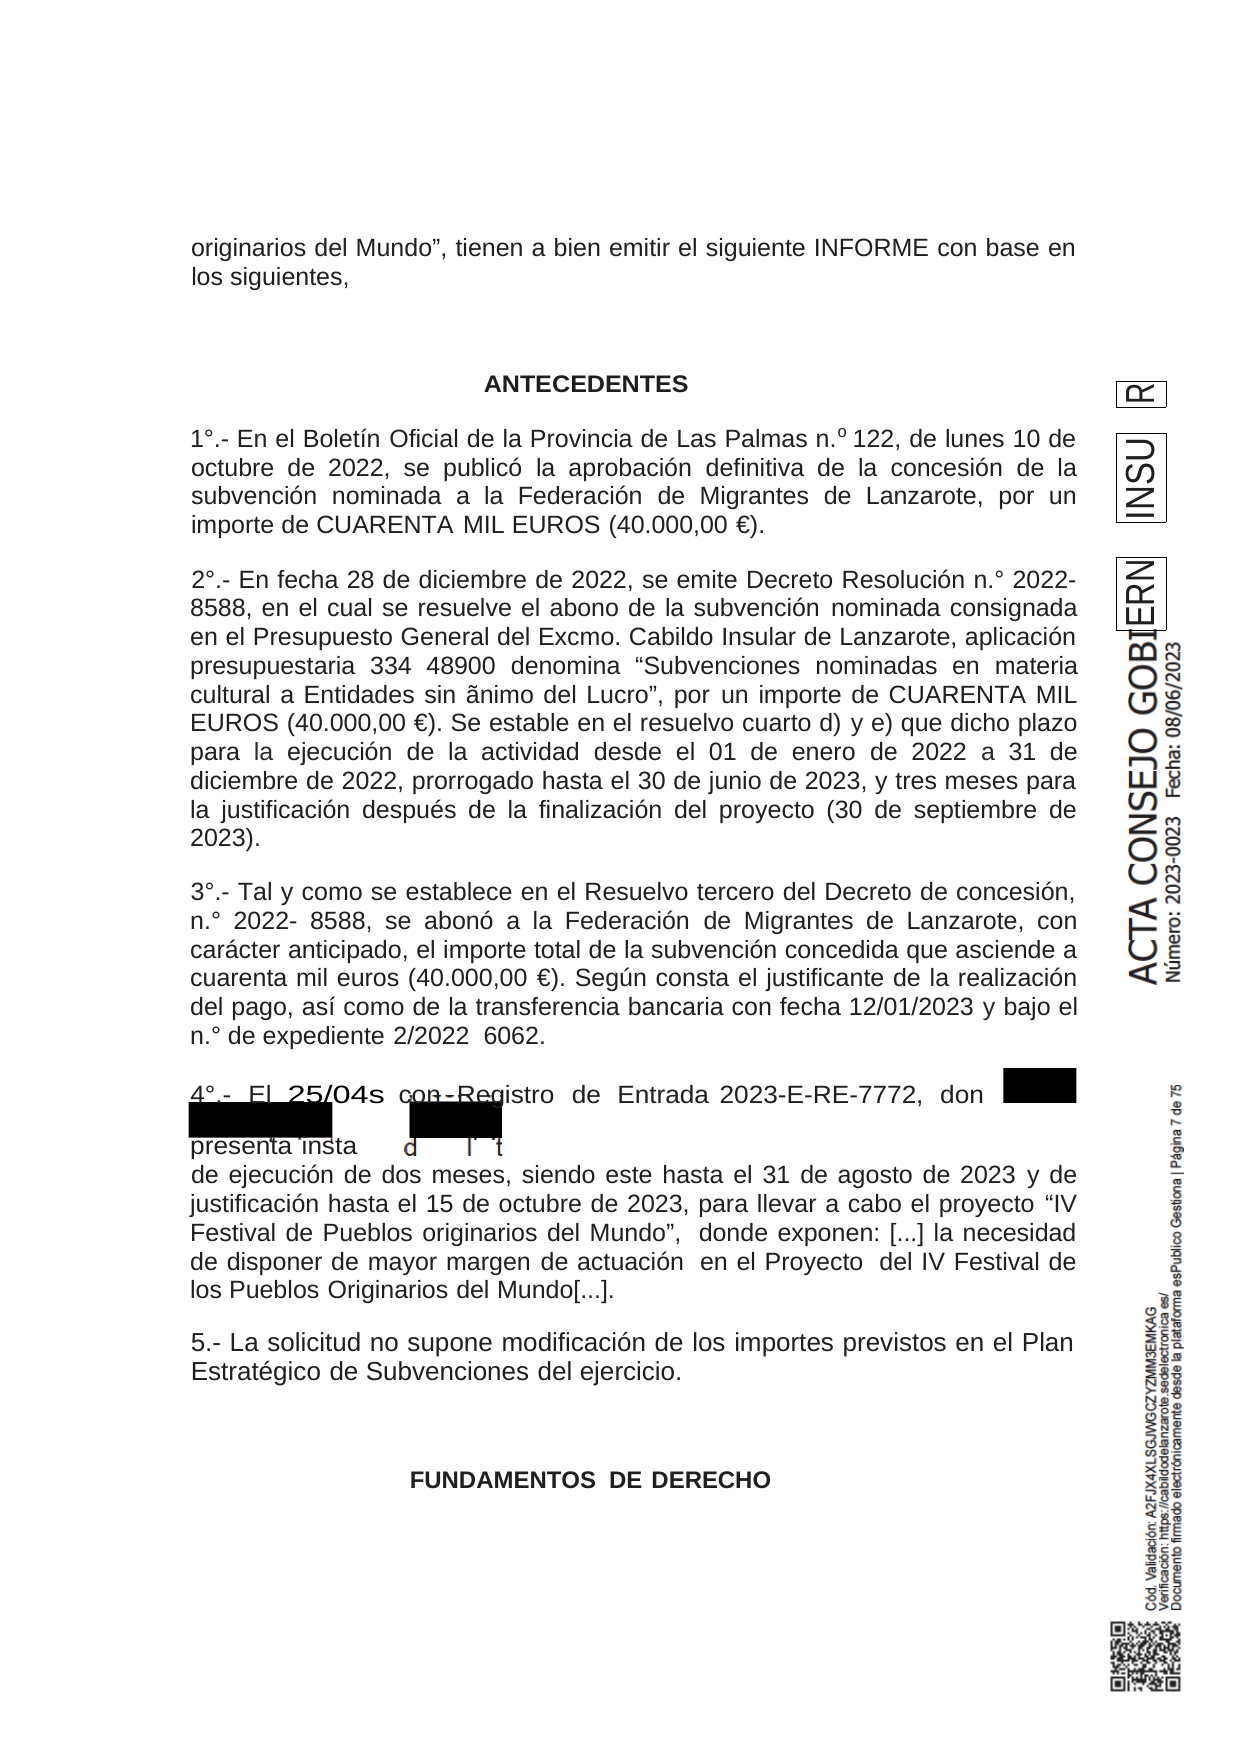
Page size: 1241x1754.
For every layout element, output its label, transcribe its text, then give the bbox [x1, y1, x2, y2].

picture [1128, 629, 1183, 985]
text originarios del Mundo”, tienen a bien emitir el siguiente INFORME con base en los siguientes, [191, 233, 1078, 291]
text FUNDAMENTOS DE DERECHO [409, 1466, 1194, 1494]
text 3°.- Tal y como se establece en el Resuelvo tercero del Decreto de concesión, n.° 2022- 8588, se abonó a la Federación de Migrantes de Lanzarote, con carácter anticipado, el importe total de la subvención concedida que asciende a cuarenta mil euros (40.000,00 €). Según consta el justificante de la realización del pago, así como de la transferencia bancaria con fecha 12/01/2023 y bajo el n.° de expediente 2/2022 6062. [190, 877, 1078, 1049]
text ANTECEDENTES [58, 370, 1114, 398]
text 1°.- En el Boletín Oficial de la Provincia de Las Palmas n.o 122, de lunes 10 de octubre de 2022, se publicó la aprobación definitiva de la concesión de la subvención nominada a la Federación de Migrantes de Lanzarote, por un importe de CUARENTA MIL EUROS (40.000,00 €). [190, 422, 1077, 539]
text INSU [1117, 435, 1163, 522]
text de ejecución de dos meses, siendo este hasta el 31 de agosto de 2023 y de justificación hasta el 15 de octubre de 2023, para llevar a cabo el proyecto “IV Festival de Pueblos originarios del Mundo”, donde exponen: [...] la necesidad de disponer de mayor margen de actuación en el Proyecto del IV Festival de los Pueblos Originarios del Mundo[...]. [190, 1160, 1077, 1304]
text R [1117, 383, 1163, 407]
text 4°.- El 25/04s con Registro de Entrada 2023-E-RE-7772, don presenta insta [190, 1057, 1076, 1159]
picture [1003, 1068, 1077, 1103]
text 5.- La solicitud no supone modificación de los importes previstos en el Plan Estratégico de Subvenciones del ejercicio. [191, 1329, 1076, 1386]
picture [1145, 1494, 1184, 1611]
picture [1145, 1085, 1184, 1466]
text 2°.- En fecha 28 de diciembre de 2022, se emite Decreto Resolución n.° 2022- 8588, en el cual se resuelve el abono de la subvención nominada consignada en el Presupuesto General del Excmo. Cabildo Insular de Lanzarote, aplicación presupuestaria 334 48900 denomina “Subvenciones nominadas en materia cultural a Entidades sin ãnimo del Lucro”, por un importe de CUARENTA MIL EUROS (40.000,00 €). Se estable en el resuelvo cuarto d) y e) que dicho plazo para la ejecución de la actividad desde el 01 de enero de 2022 a 31 de diciembre de 2022, prorrogado hasta el 30 de junio de 2023, y tres meses para la justificación después de la finalización del proyecto (30 de septiembre de 2023). [190, 564, 1078, 852]
picture [1109, 1620, 1183, 1694]
text ERN [1117, 559, 1163, 630]
